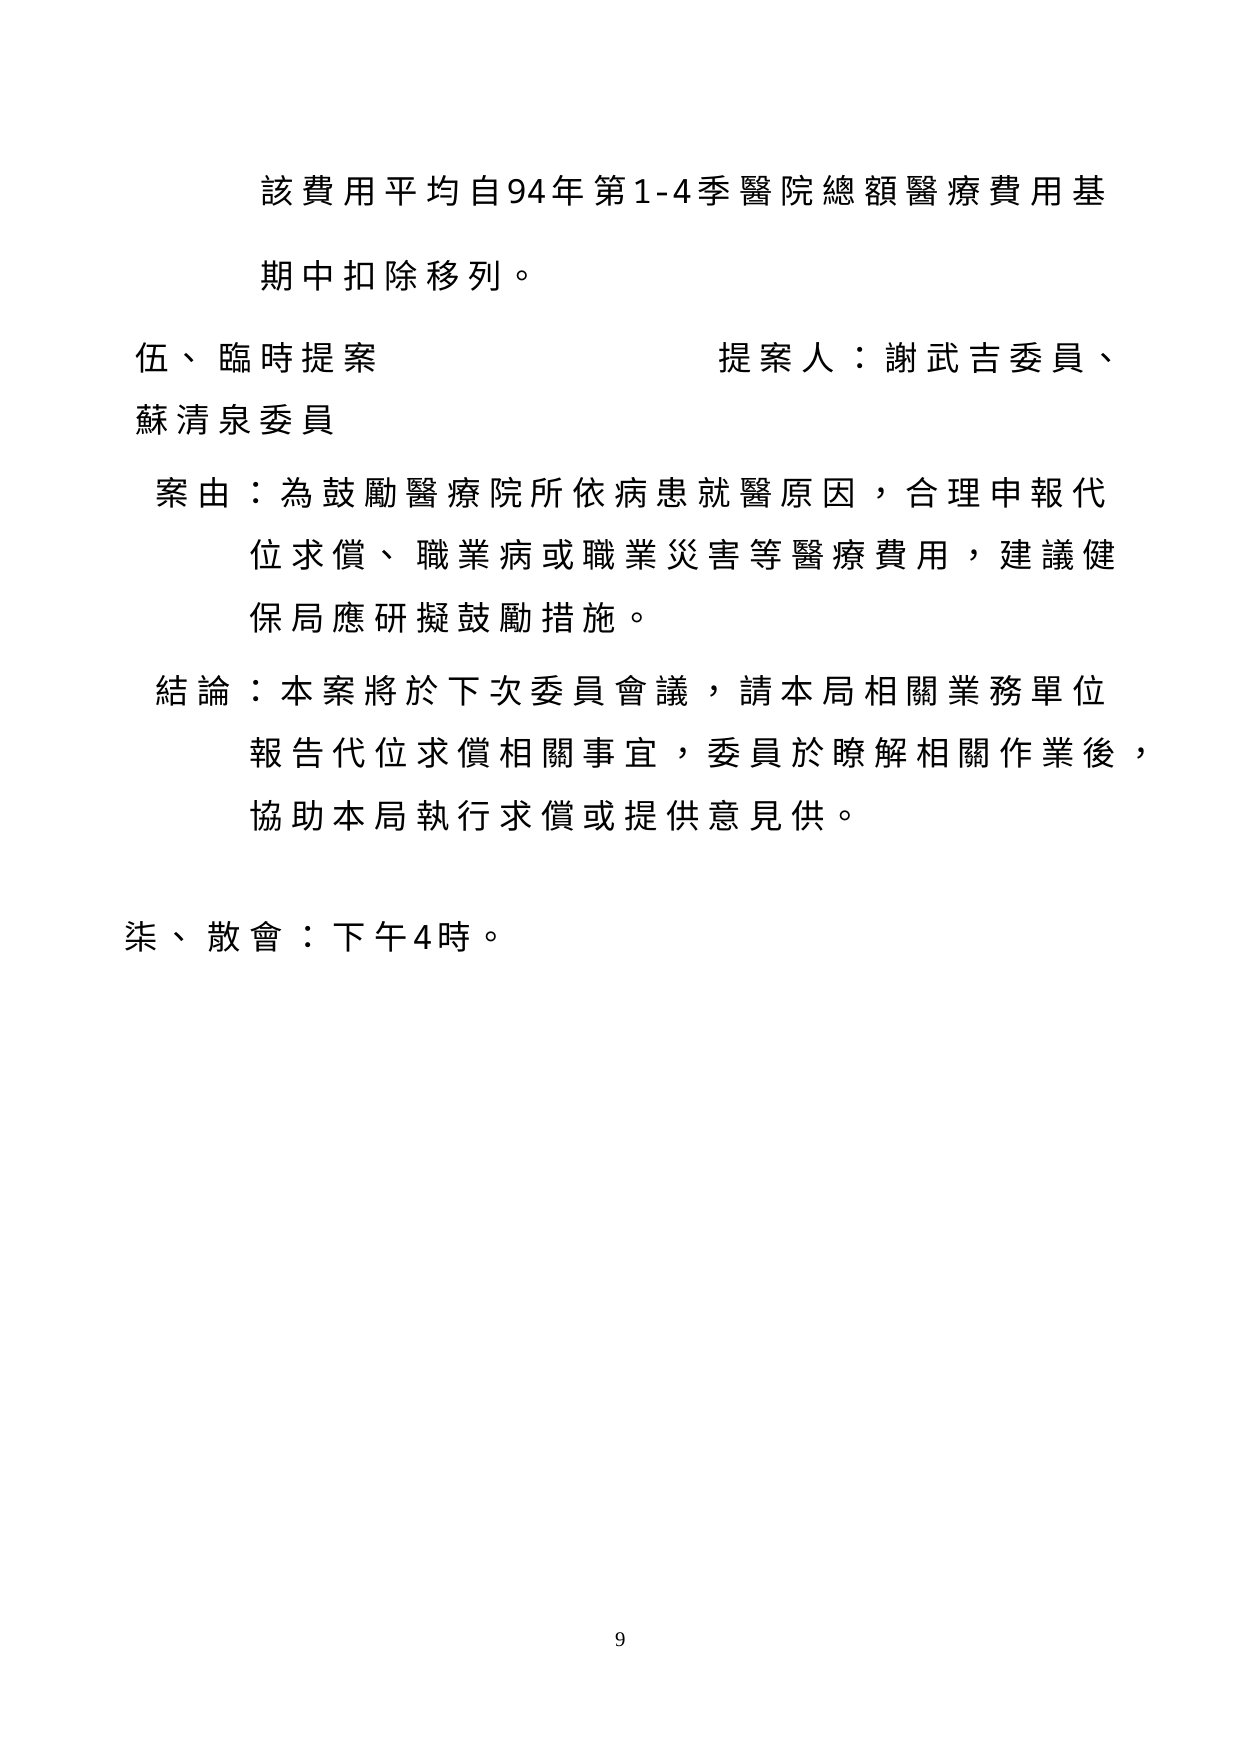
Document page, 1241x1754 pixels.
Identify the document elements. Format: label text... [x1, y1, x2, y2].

list 該費用平均自94年第1-4季醫院總額醫療費用基期中扣除移列。 [245, 108, 1120, 295]
text 案由：為鼓勵醫療院所依病患就醫原因，合理申報代位求償、職業病或職業災害等醫療費用，建議健保局應研擬鼓勵措施。 [145, 449, 1120, 637]
text 結論：本案將於下次委員會議，請本局相關業務單位報告代位求償相關事宜，委員於瞭解相關作業後，協助本局執行求償或提供意見供。 [145, 647, 1120, 835]
text 柒、散會：下午4時。 [120, 853, 1120, 978]
text 伍、臨時提案 提案人：謝武吉委員、蘇清泉委員 [131, 314, 1120, 439]
